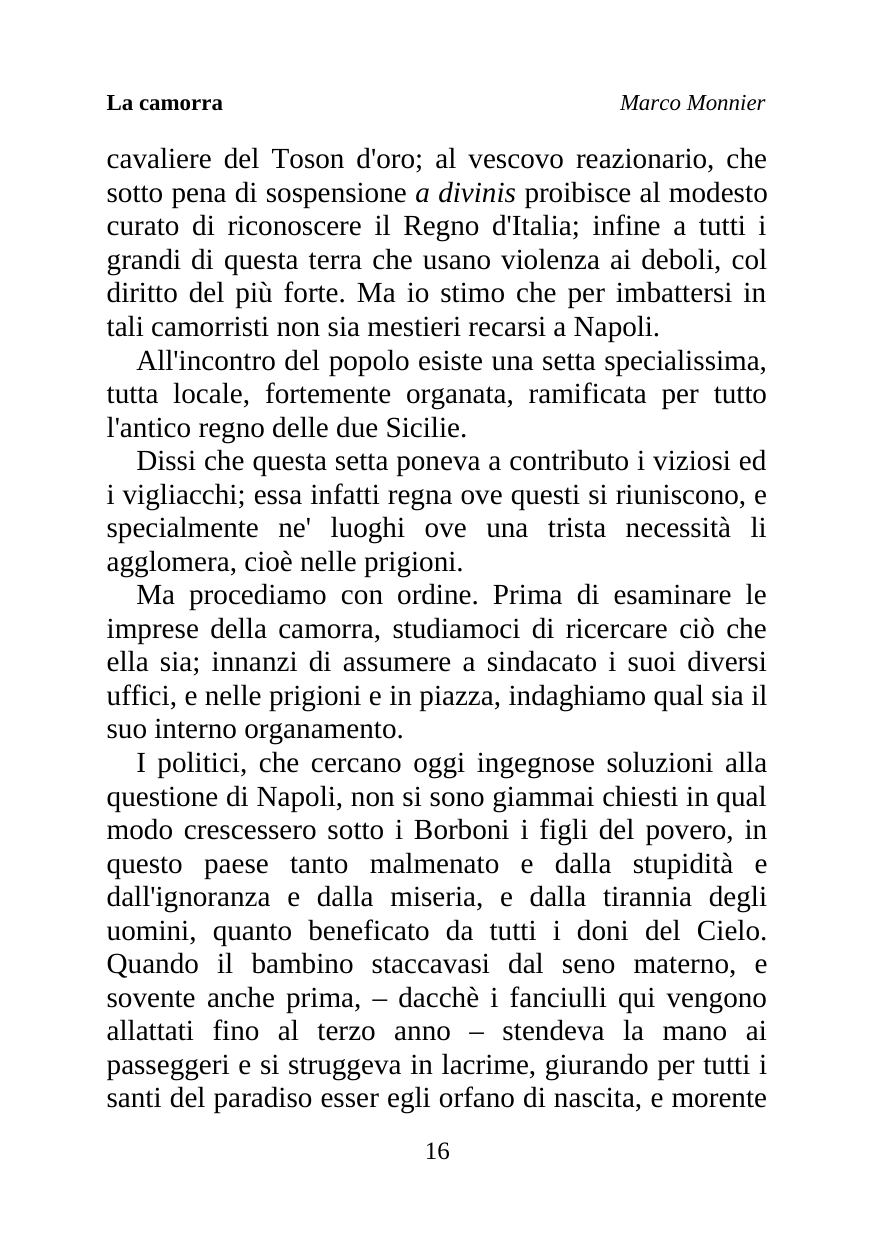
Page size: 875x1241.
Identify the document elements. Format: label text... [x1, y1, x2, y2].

text Ma procediamo con ordine. Prima di esaminare le imprese della camorra, studiamoci di ricercare ciò che ella sia; innanzi di assumere a sindacato i suoi diversi uffici, e nelle prigioni e in piazza, indaghiamo qual sia il suo interno organamento. [106, 577, 768, 745]
text cavaliere del Toson d'oro; al vescovo reazionario, che sotto pena di sospensione a divinis proibisce al modesto curato di riconoscere il Regno d'Italia; infine a tutti i grandi di questa terra che usano violenza ai deboli, col diritto del più forte. Ma io stimo che per imbattersi in tali camorristi non sia mestieri recarsi a Napoli. [106, 141, 768, 343]
text All'incontro del popolo esiste una setta specialissima, tutta locale, fortemente organata, ramificata per tutto l'antico regno delle due Sicilie. [106, 343, 768, 443]
text I politici, che cercano oggi ingegnose soluzioni alla questione di Napoli, non si sono giammai chiesti in qual modo crescessero sotto i Borboni i figli del povero, in questo paese tanto malmenato e dalla stupidità e dall'ignoranza e dalla miseria, e dalla tirannia degli uomini, quanto beneficato da tutti i doni del Cielo. Quando il bambino staccavasi dal seno materno, e sovente anche prima, – dacchè i fanciulli qui vengono allattati fino al terzo anno – stendeva la mano ai passeggeri e si struggeva in lacrime, giurando per tutti i santi del paradiso esser egli orfano di nascita, e morente [106, 745, 768, 1114]
text Dissi che questa setta poneva a contributo i viziosi ed i vigliacchi; essa infatti regna ove questi si riuniscono, e specialmente ne' luoghi ove una trista necessità li agglomera, cioè nelle prigioni. [106, 443, 768, 577]
